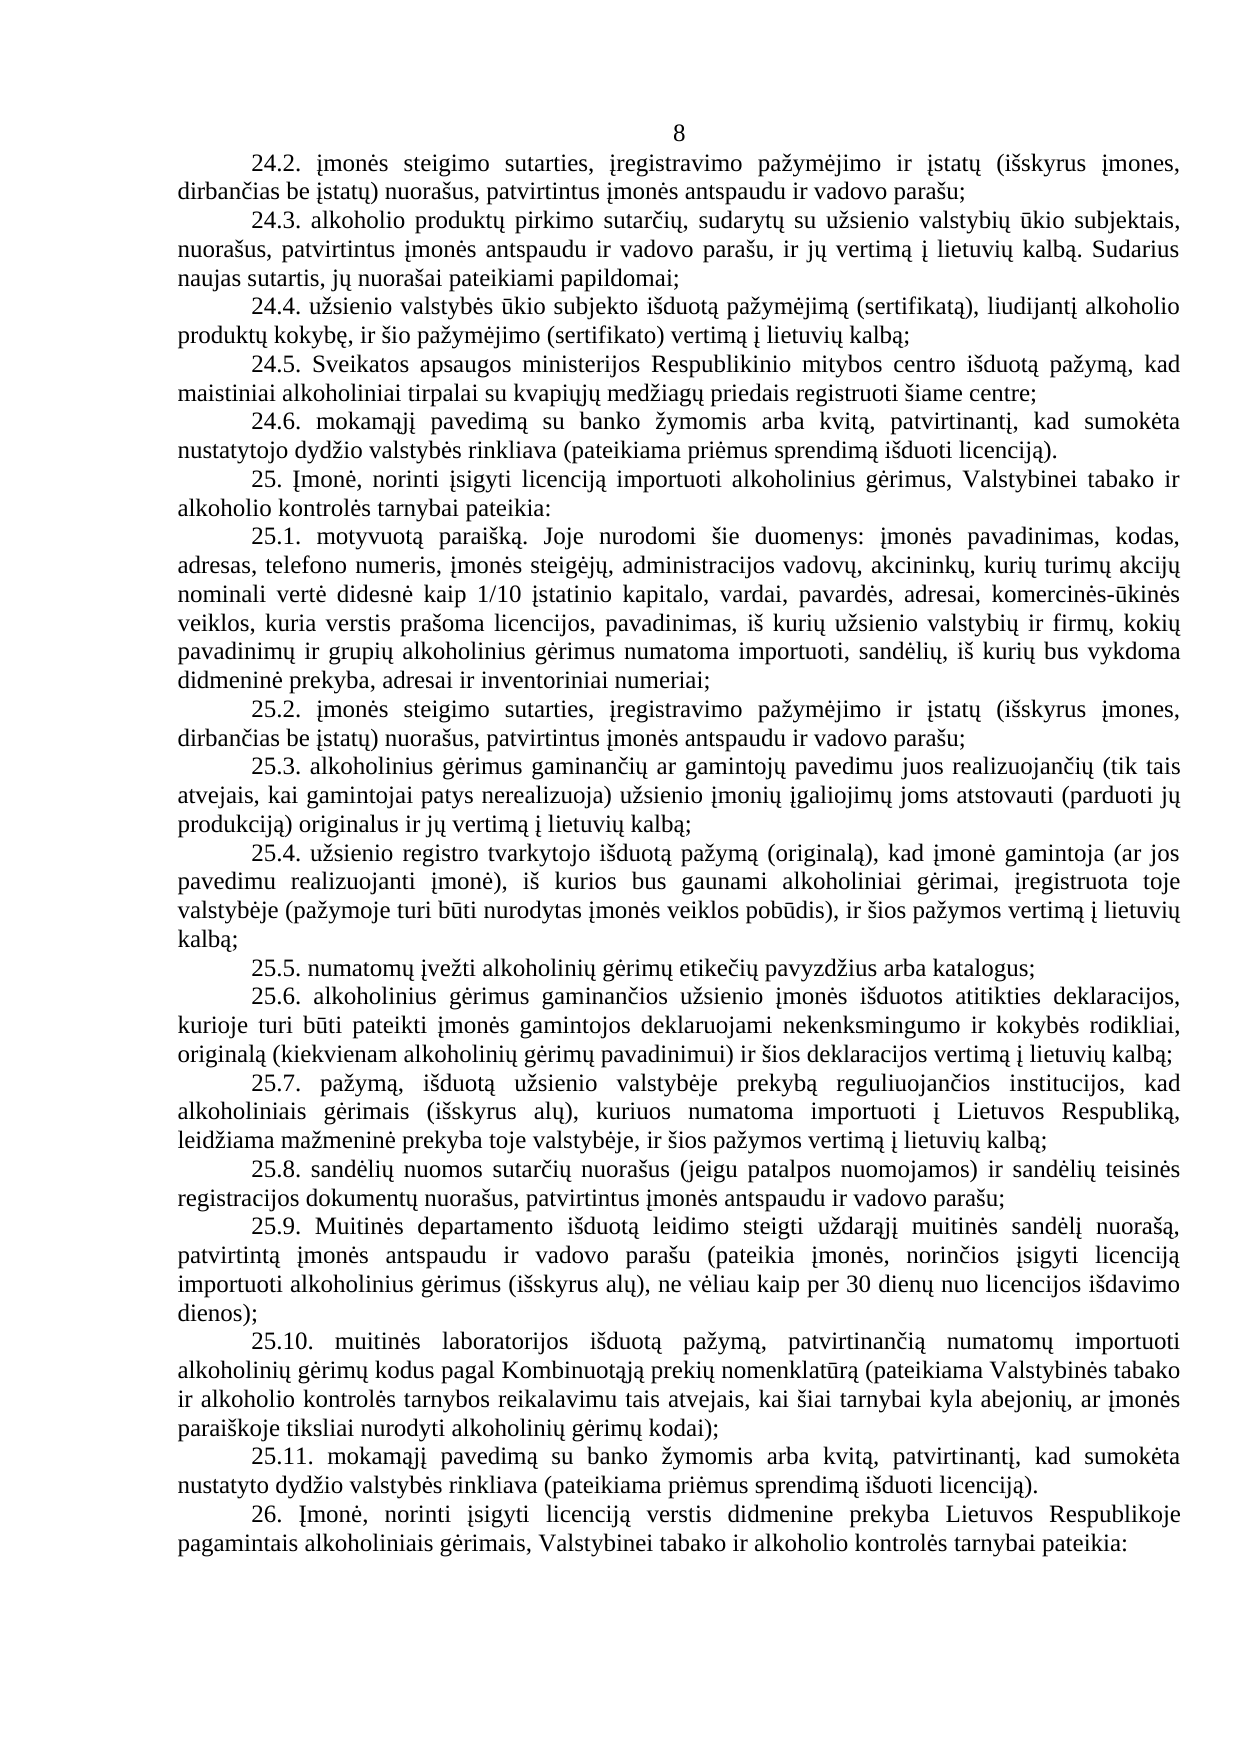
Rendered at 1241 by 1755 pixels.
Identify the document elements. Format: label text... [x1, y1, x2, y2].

text 24.4. užsienio valstybės ūkio subjekto išduotą pažymėjimą (sertifikatą), liudijantį alkoholio produktų kokybę, ir šio pažymėjimo (sertifikato) vertimą į lietuvių kalbą; [177, 291, 1181, 349]
text 26. Įmonė, norinti įsigyti licenciją verstis didmenine prekyba Lietuvos Respublikoje pagamintais alkoholiniais gėrimais, Valstybinei tabako ir alkoholio kontrolės tarnybai pateikia: [177, 1499, 1181, 1556]
text 24.2. įmonės steigimo sutarties, įregistravimo pažymėjimo ir įstatų (išskyrus įmones, dirbančias be įstatų) nuorašus, patvirtintus įmonės antspaudu ir vadovo parašu; [177, 148, 1181, 205]
text 25.10. muitinės laboratorijos išduotą pažymą, patvirtinančią numatomų importuoti alkoholinių gėrimų kodus pagal Kombinuotąją prekių nomenklatūrą (pateikiama Valstybinės tabako ir alkoholio kontrolės tarnybos reikalavimu tais atvejais, kai šiai tarnybai kyla abejonių, ar įmonės paraiškoje tiksliai nurodyti alkoholinių gėrimų kodai); [177, 1326, 1181, 1441]
text 25.6. alkoholinius gėrimus gaminančios užsienio įmonės išduotos atitikties deklaracijos, kurioje turi būti pateikti įmonės gamintojos deklaruojami nekenksmingumo ir kokybės rodikliai, originalą (kiekvienam alkoholinių gėrimų pavadinimui) ir šios deklaracijos vertimą į lietuvių kalbą; [177, 981, 1181, 1068]
text 24.5. Sveikatos apsaugos ministerijos Respublikinio mitybos centro išduotą pažymą, kad maistiniai alkoholiniai tirpalai su kvapiųjų medžiagų priedais registruoti šiame centre; [177, 349, 1181, 406]
text 24.6. mokamąjį pavedimą su banko žymomis arba kvitą, patvirtinantį, kad sumokėta nustatytojo dydžio valstybės rinkliava (pateikiama priėmus sprendimą išduoti licenciją). [177, 406, 1181, 464]
text 24.3. alkoholio produktų pirkimo sutarčių, sudarytų su užsienio valstybių ūkio subjektais, nuorašus, patvirtintus įmonės antspaudu ir vadovo parašu, ir jų vertimą į lietuvių kalbą. Sudarius naujas sutartis, jų nuorašai pateikiami papildomai; [177, 205, 1181, 291]
text 25.8. sandėlių nuomos sutarčių nuorašus (jeigu patalpos nuomojamos) ir sandėlių teisinės registracijos dokumentų nuorašus, patvirtintus įmonės antspaudu ir vadovo parašu; [177, 1154, 1181, 1211]
text 25.2. įmonės steigimo sutarties, įregistravimo pažymėjimo ir įstatų (išskyrus įmones, dirbančias be įstatų) nuorašus, patvirtintus įmonės antspaudu ir vadovo parašu; [177, 694, 1181, 751]
text 25.9. Muitinės departamento išduotą leidimo steigti uždarąjį muitinės sandėlį nuorašą, patvirtintą įmonės antspaudu ir vadovo parašu (pateikia įmonės, norinčios įsigyti licenciją importuoti alkoholinius gėrimus (išskyrus alų), ne vėliau kaip per 30 dienų nuo licencijos išdavimo dienos); [177, 1211, 1181, 1326]
text 25.7. pažymą, išduotą užsienio valstybėje prekybą reguliuojančios institucijos, kad alkoholiniais gėrimais (išskyrus alų), kuriuos numatoma importuoti į Lietuvos Respubliką, leidžiama mažmeninė prekyba toje valstybėje, ir šios pažymos vertimą į lietuvių kalbą; [177, 1068, 1181, 1154]
text 25.5. numatomų įvežti alkoholinių gėrimų etikečių pavyzdžius arba katalogus; [177, 953, 1181, 981]
text 25.4. užsienio registro tvarkytojo išduotą pažymą (originalą), kad įmonė gamintoja (ar jos pavedimu realizuojanti įmonė), iš kurios bus gaunami alkoholiniai gėrimai, įregistruota toje valstybėje (pažymoje turi būti nurodytas įmonės veiklos pobūdis), ir šios pažymos vertimą į lietuvių kalbą; [177, 838, 1181, 953]
text 25.11. mokamąjį pavedimą su banko žymomis arba kvitą, patvirtinantį, kad sumokėta nustatyto dydžio valstybės rinkliava (pateikiama priėmus sprendimą išduoti licenciją). [177, 1441, 1181, 1499]
text 25.3. alkoholinius gėrimus gaminančių ar gamintojų pavedimu juos realizuojančių (tik tais atvejais, kai gamintojai patys nerealizuoja) užsienio įmonių įgaliojimų joms atstovauti (parduoti jų produkciją) originalus ir jų vertimą į lietuvių kalbą; [177, 751, 1181, 838]
text 25. Įmonė, norinti įsigyti licenciją importuoti alkoholinius gėrimus, Valstybinei tabako ir alkoholio kontrolės tarnybai pateikia: [177, 464, 1181, 521]
text 25.1. motyvuotą paraišką. Joje nurodomi šie duomenys: įmonės pavadinimas, kodas, adresas, telefono numeris, įmonės steigėjų, administracijos vadovų, akcininkų, kurių turimų akcijų nominali vertė didesnė kaip 1/10 įstatinio kapitalo, vardai, pavardės, adresai, komercinės-ūkinės veiklos, kuria verstis prašoma licencijos, pavadinimas, iš kurių užsienio valstybių ir firmų, kokių pavadinimų ir grupių alkoholinius gėrimus numatoma importuoti, sandėlių, iš kurių bus vykdoma didmeninė prekyba, adresai ir inventoriniai numeriai; [177, 521, 1181, 694]
